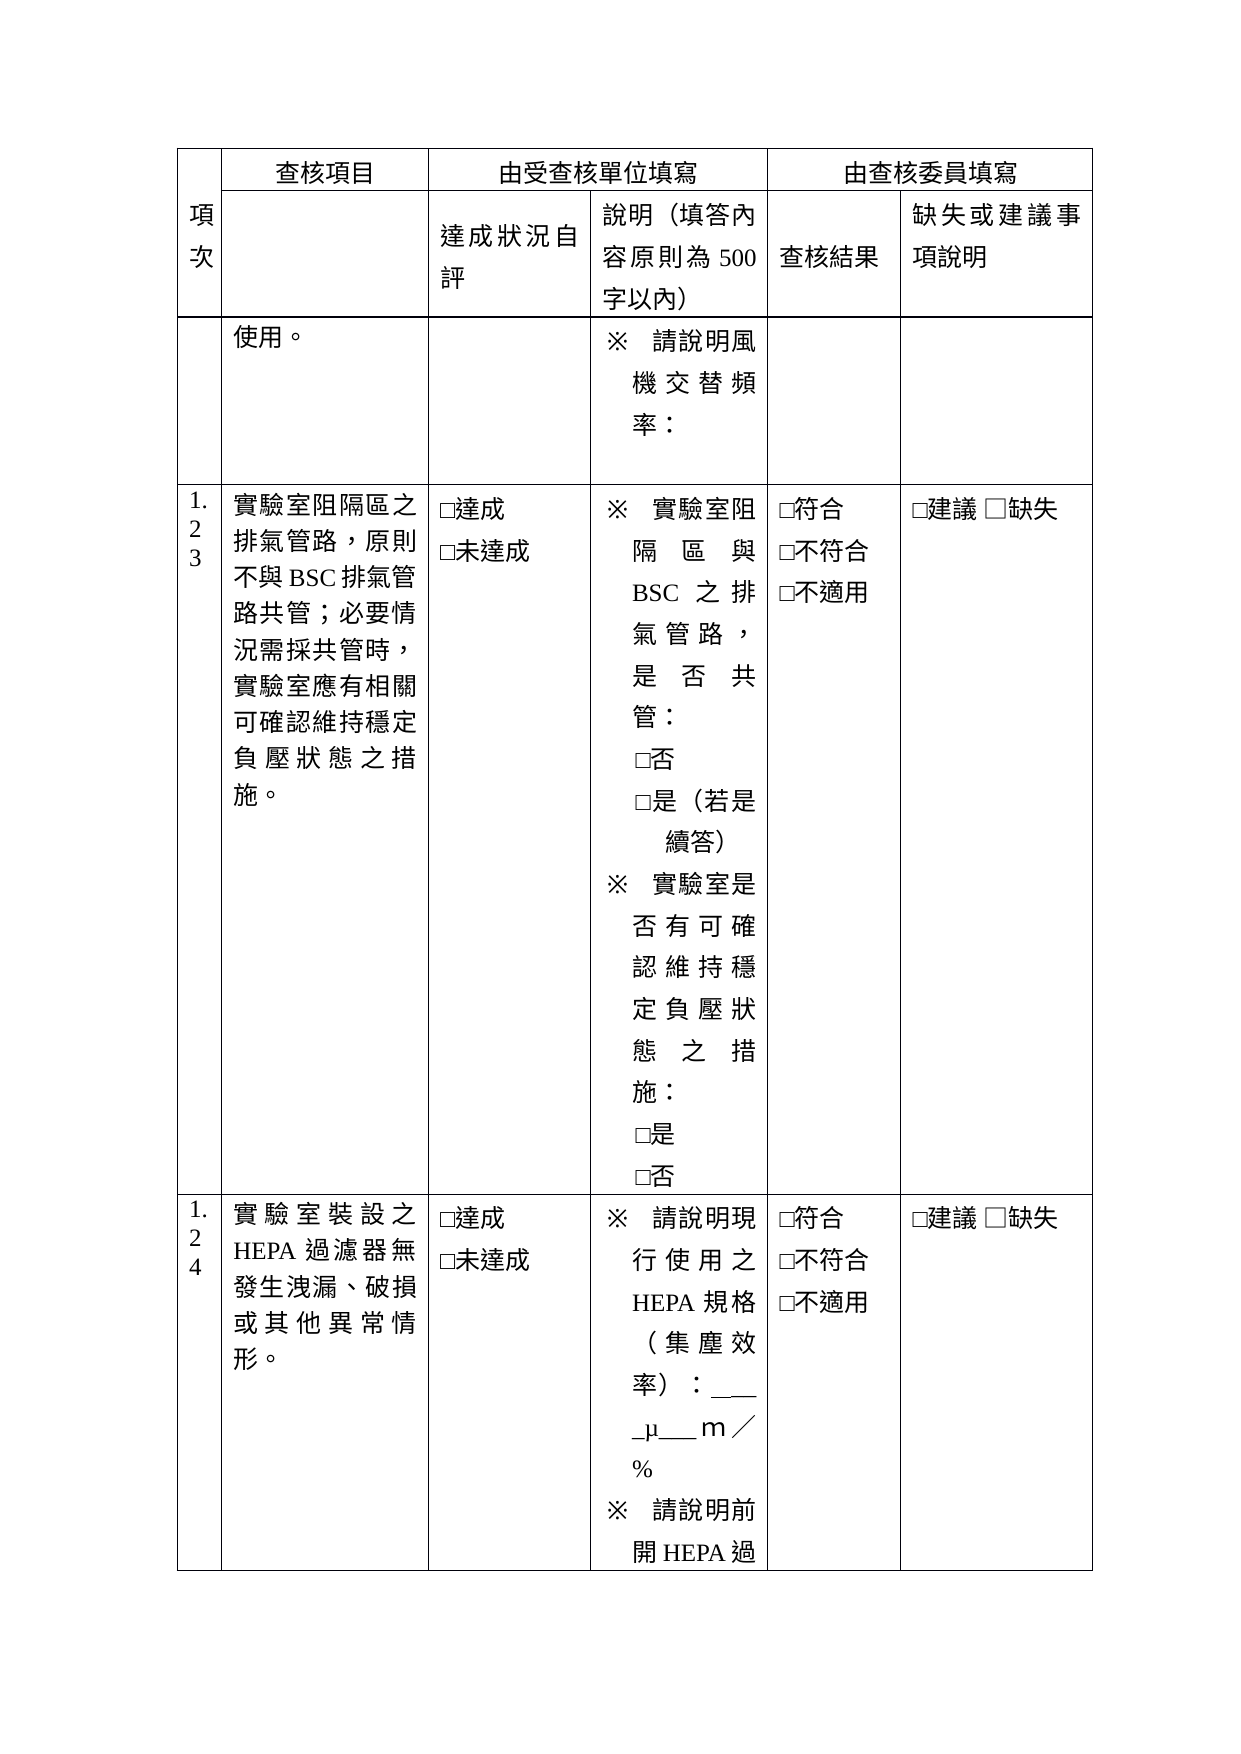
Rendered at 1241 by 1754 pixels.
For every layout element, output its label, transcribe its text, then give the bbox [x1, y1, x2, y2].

table_cell 1.24 [178, 1195, 221, 1569]
table_cell □達成 □未達成 [429, 485, 590, 1193]
table_cell 查核結果 [768, 191, 900, 316]
table_cell □建議 □缺失 [901, 1195, 1092, 1569]
table_cell 達成狀況自評 [429, 191, 590, 316]
table_cell [429, 318, 590, 484]
table_cell 使用。 [222, 318, 428, 484]
table_cell 實驗室裝設之HEPA過濾器無發生洩漏、破損或其他異常情形。 [222, 1195, 428, 1569]
table_cell □符合 □不符合 □不適用 [768, 1195, 900, 1569]
table_header 由查核委員填寫 [768, 149, 1092, 190]
table_cell 是否設置備援排氣系統： □是 □否 請說明風機交替頻率： [591, 318, 767, 484]
table_cell 缺失或建議事項說明 [901, 191, 1092, 316]
table_cell 實驗室阻隔區與BSC之排氣管路，是否共管： □否 □是（若是續答） 實驗室是否有可確認維持穩定負壓狀態之措施： □是 □否 [591, 485, 767, 1193]
table_header 由受查核單位填寫 [429, 149, 767, 190]
table_header 查核項目 [222, 149, 428, 190]
table_cell [768, 318, 900, 484]
table_cell 實驗室阻隔區之排氣管路，原則不與BSC排氣管路共管；必要情況需採共管時，實驗室應有相關可確認維持穩定負壓狀態之措施。 [222, 485, 428, 1193]
table_cell 1.23 [178, 485, 221, 1193]
table_cell [178, 318, 221, 484]
table_cell □建議 □缺失 [901, 485, 1092, 1193]
table_cell [222, 191, 428, 316]
table_cell 請說明現行使用之HEPA規格（集塵效率）： ___µ___ｍ／ % 請說明前開HEPA過濾器於過去一年是否曾發生異常情形以及實驗室相關處置措施： [591, 1195, 767, 1569]
table_cell 說明（填答內容原則為500字以內） [591, 191, 767, 316]
table_cell □符合 □不符合 □不適用 [768, 485, 900, 1193]
table_cell [901, 318, 1092, 484]
table_header 項次 [178, 149, 221, 316]
table_cell □達成 □未達成 [429, 1195, 590, 1569]
